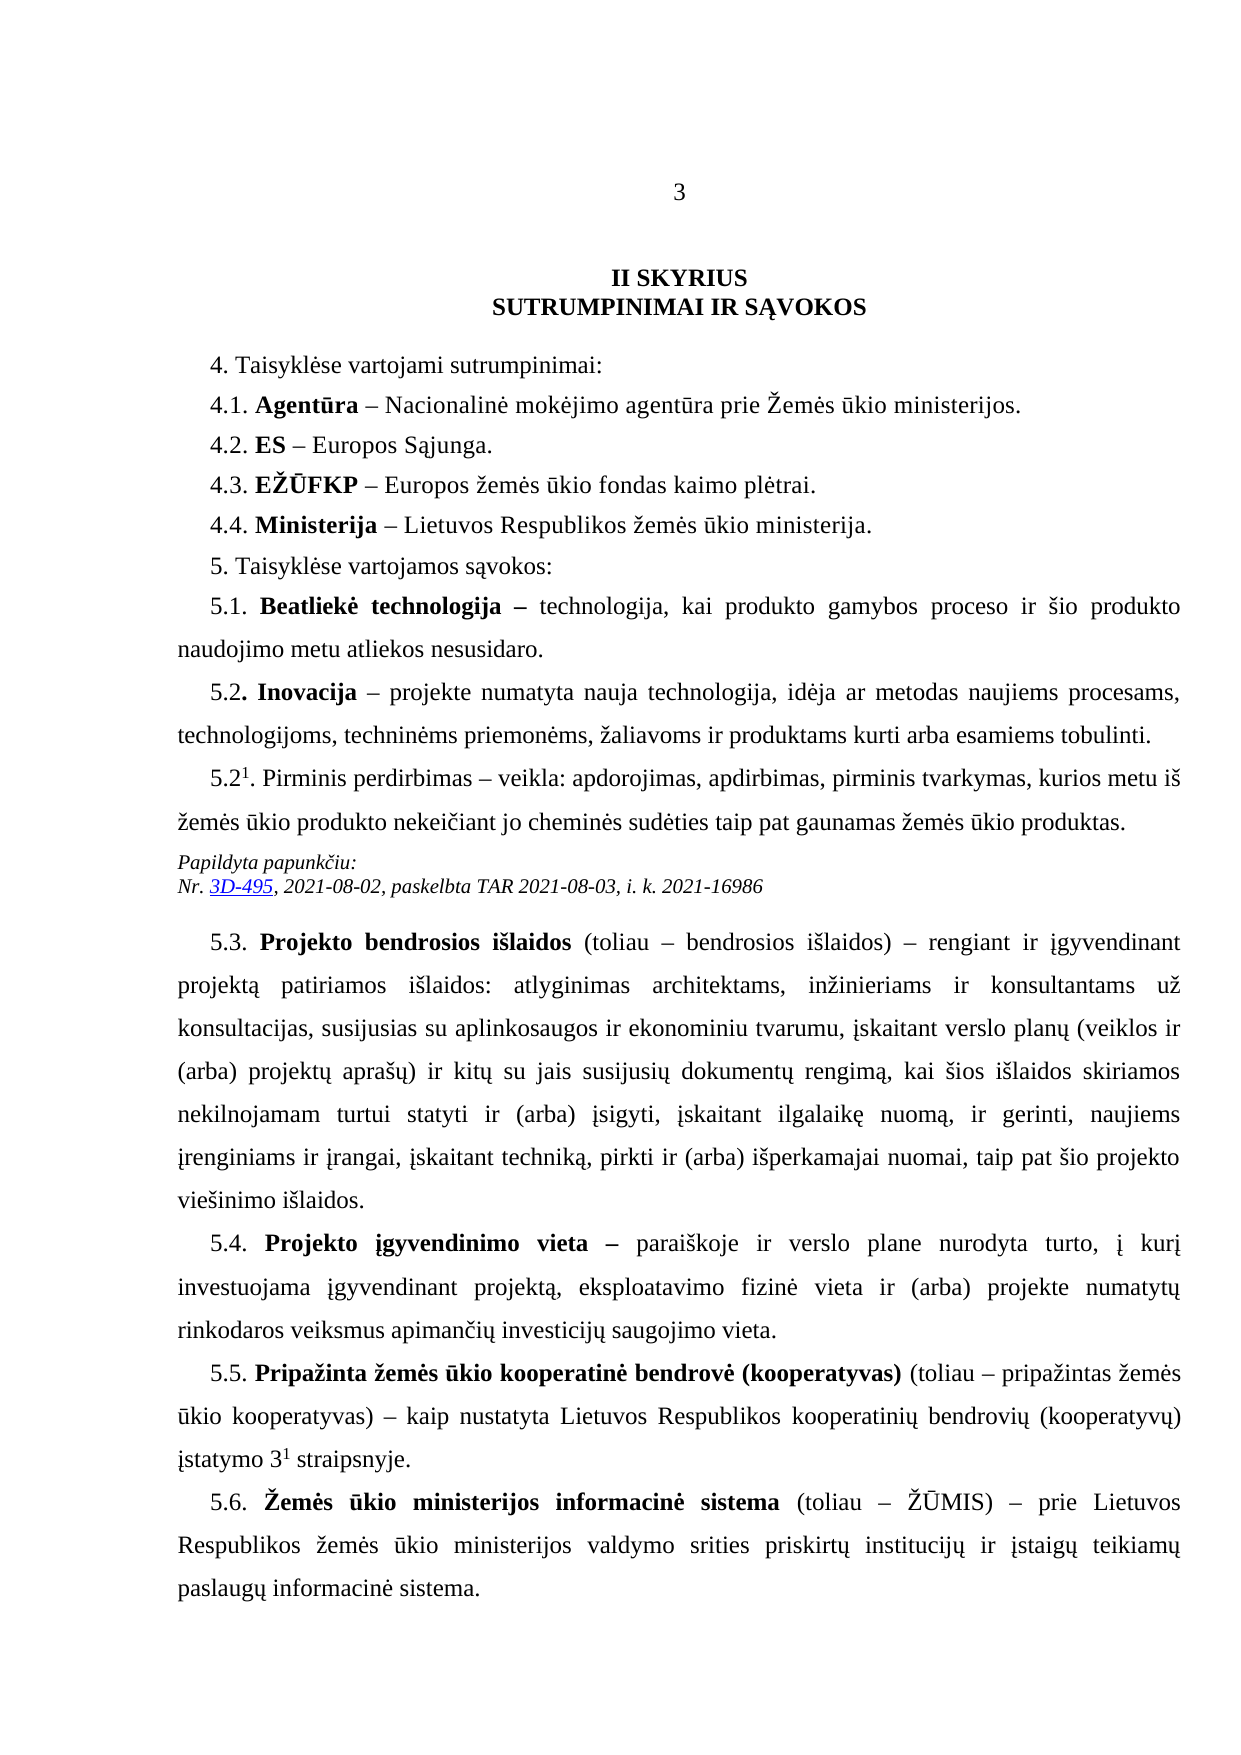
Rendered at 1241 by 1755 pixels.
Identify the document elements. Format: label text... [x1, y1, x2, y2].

text 4.3. EŽŪFKP – Europos žemės ūkio fondas kaimo plėtrai. [177, 470, 1181, 499]
text 4. Taisyklėse vartojami sutrumpinimai: [177, 350, 1181, 378]
text 5.5. Pripažinta žemės ūkio kooperatinė bendrovė (kooperatyvas) (toliau – pripažintas žemės ūkio kooperatyvas) – kaip nustatyta Lietuvos Respublikos kooperatinių bendrovių (kooperatyvų) įstatymo 31 straipsnyje. [177, 1358, 1181, 1473]
text 4.1. Agentūra – Nacionalinė mokėjimo agentūra prie Žemės ūkio ministerijos. [177, 390, 1181, 419]
text II SKYRIUS [177, 263, 1181, 292]
text 5. Taisyklėse vartojamos sąvokos: [177, 551, 1181, 579]
text 4.2. ES – Europos Sąjunga. [177, 430, 1181, 459]
text Papildyta papunkčiu: [177, 850, 1181, 874]
text 5.21. Pirminis perdirbimas – veikla: apdorojimas, apdirbimas, pirminis tvarkymas, kurios metu iš žemės ūkio produkto nekeičiant jo cheminės sudėties taip pat gaunamas žemės ūkio produktas. [177, 763, 1181, 835]
text 4.4. Ministerija – Lietuvos Respublikos žemės ūkio ministerija. [177, 511, 1181, 539]
text Nr. 3D-495, 2021-08-02, paskelbta TAR 2021-08-03, i. k. 2021-16986 [177, 874, 1181, 898]
text 5.4. Projekto įgyvendinimo vieta – paraiškoje ir verslo plane nurodyta turto, į kurį investuojama įgyvendinant projektą, eksploatavimo fizinė vieta ir (arba) projekte numatytų rinkodaros veiksmus apimančių investicijų saugojimo vieta. [177, 1228, 1181, 1343]
text 5.6. Žemės ūkio ministerijos informacinė sistema (toliau – ŽŪMIS) – prie Lietuvos Respublikos žemės ūkio ministerijos valdymo srities priskirtų institucijų ir įstaigų teikiamų paslaugų informacinė sistema. [177, 1487, 1181, 1602]
text 5.3. Projekto bendrosios išlaidos (toliau – bendrosios išlaidos) – rengiant ir įgyvendinant projektą patiriamos išlaidos: atlyginimas architektams, inžinieriams ir konsultantams už konsultacijas, susijusias su aplinkosaugos ir ekonominiu tvarumu, įskaitant verslo planų (veiklos ir (arba) projektų aprašų) ir kitų su jais susijusių dokumentų rengimą, kai šios išlaidos skiriamos nekilnojamam turtui statyti ir (arba) įsigyti, įskaitant ilgalaikę nuomą, ir gerinti, naujiems įrenginiams ir įrangai, įskaitant techniką, pirkti ir (arba) išperkamajai nuomai, taip pat šio projekto viešinimo išlaidos. [177, 927, 1181, 1214]
text 5.2. Inovacija – projekte numatyta nauja technologija, idėja ar metodas naujiems procesams, technologijoms, techninėms priemonėms, žaliavoms ir produktams kurti arba esamiems tobulinti. [177, 677, 1181, 749]
text 5.1. Beatliekė technologija – technologija, kai produkto gamybos proceso ir šio produkto naudojimo metu atliekos nesusidaro. [177, 591, 1181, 663]
text SUTRUMPINIMAI IR SĄVOKOS [177, 292, 1181, 321]
